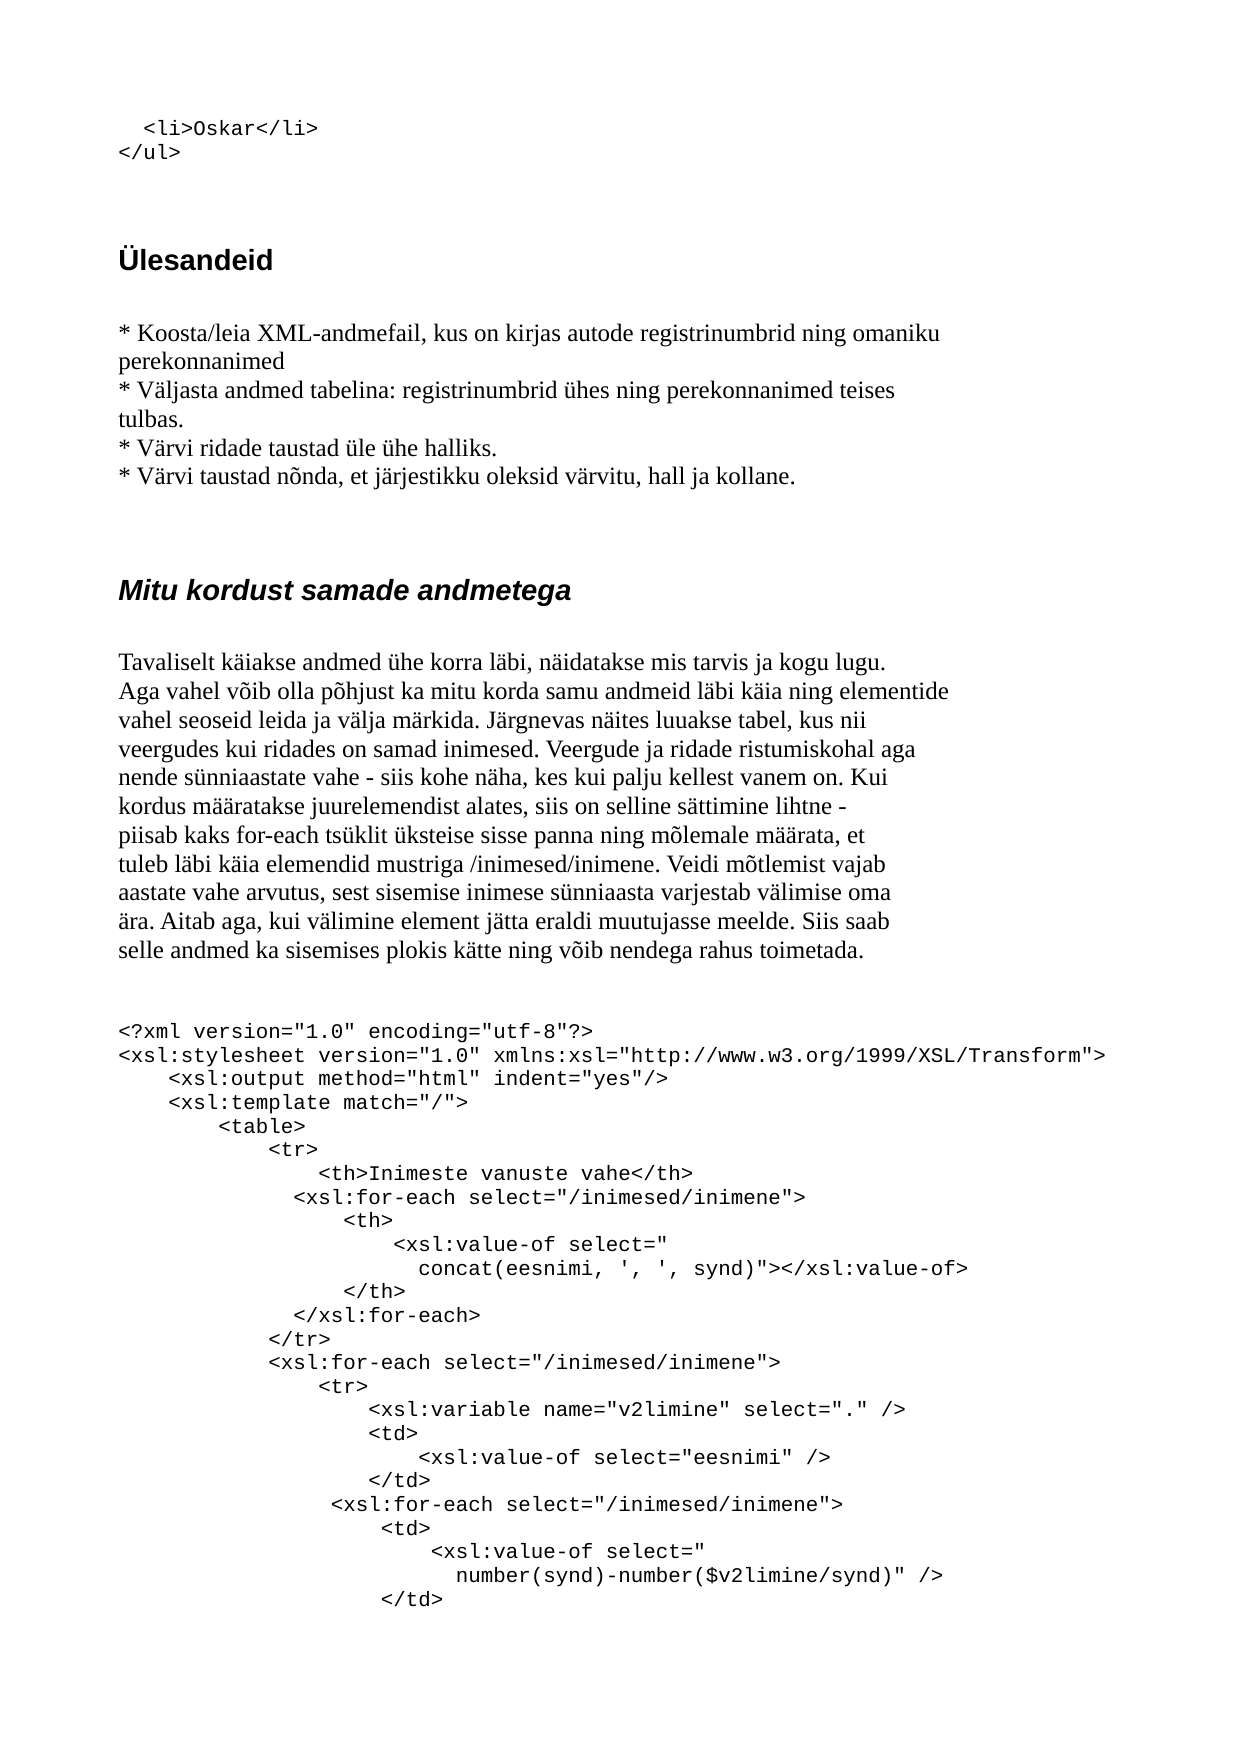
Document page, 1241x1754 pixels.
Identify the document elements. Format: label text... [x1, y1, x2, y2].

text <xsl:value-of select=" [118, 1541, 1122, 1565]
text <th>Inimeste vanuste vahe</th> [118, 1163, 1122, 1187]
text <xsl:for-each select="/inimesed/inimene"> [118, 1352, 1122, 1376]
text Tavaliselt käiakse andmed ühe korra läbi, näidatakse mis tarvis ja kogu lugu. [118, 647, 1122, 676]
text * Koosta/leia XML-andmefail, kus on kirjas autode registrinumbrid ning omaniku [118, 318, 1122, 346]
text </th> [118, 1281, 1122, 1305]
text nende sünniaastate vahe - siis kohe näha, kes kui palju kellest vanem on. Kui [118, 762, 1122, 791]
text <xsl:variable name="v2limine" select="." /> [118, 1399, 1122, 1423]
text <li>Oskar</li> [118, 118, 1122, 142]
text <tr> [118, 1376, 1122, 1399]
text <td> [118, 1518, 1122, 1541]
text </td> [118, 1470, 1122, 1494]
text <td> [118, 1423, 1122, 1447]
text <xsl:for-each select="/inimesed/inimene"> [118, 1187, 1122, 1210]
text concat(eesnimi, ', ', synd)"></xsl:value-of> [118, 1258, 1122, 1281]
text veergudes kui ridades on samad inimesed. Veergude ja ridade ristumiskohal aga [118, 734, 1122, 762]
text * Värvi ridade taustad üle ühe halliks. [118, 433, 1122, 461]
text <?xml version="1.0" encoding="utf-8"?> [118, 1021, 1122, 1045]
text number(synd)-number($v2limine/synd)" /> [118, 1565, 1122, 1589]
text <th> [118, 1210, 1122, 1234]
text </ul> [118, 142, 1122, 165]
text vahel seoseid leida ja välja märkida. Järgnevas näites luuakse tabel, kus nii [118, 705, 1122, 734]
text </xsl:for-each> [118, 1305, 1122, 1328]
text <xsl:value-of select=" [118, 1234, 1122, 1258]
text <xsl:value-of select="eesnimi" /> [118, 1447, 1122, 1470]
text <xsl:for-each select="/inimesed/inimene"> [118, 1494, 1122, 1518]
text piisab kaks for-each tsüklit üksteise sisse panna ning mõlemale määrata, et [118, 820, 1122, 849]
text Aga vahel võib olla põhjust ka mitu korda samu andmeid läbi käia ning elementide [118, 676, 1122, 705]
text aastate vahe arvutus, sest sisemise inimese sünniaasta varjestab välimise oma [118, 877, 1122, 906]
text </td> [118, 1589, 1122, 1612]
text * Värvi taustad nõnda, et järjestikku oleksid värvitu, hall ja kollane. [118, 461, 1122, 490]
text </tr> [118, 1328, 1122, 1352]
text tuleb läbi käia elemendid mustriga /inimesed/inimene. Veidi mõtlemist vajab [118, 849, 1122, 877]
text ära. Aitab aga, kui välimine element jätta eraldi muutujasse meelde. Siis saab [118, 906, 1122, 935]
subtitle Mitu kordust samade andmetega [118, 573, 1122, 606]
text kordus määratakse juurelemendist alates, siis on selline sättimine lihtne - [118, 791, 1122, 820]
text selle andmed ka sisemises plokis kätte ning võib nendega rahus toimetada. [118, 935, 1122, 964]
text perekonnanimed [118, 346, 1122, 375]
text tulbas. [118, 404, 1122, 433]
text <xsl:template match="/"> [118, 1092, 1122, 1116]
text <tr> [118, 1139, 1122, 1163]
text * Väljasta andmed tabelina: registrinumbrid ühes ning perekonnanimed teises [118, 375, 1122, 404]
subtitle Ülesandeid [118, 243, 1122, 276]
text <table> [118, 1116, 1122, 1139]
text <xsl:stylesheet version="1.0" xmlns:xsl="http://www.w3.org/1999/XSL/Transform"> [118, 1045, 1122, 1068]
text <xsl:output method="html" indent="yes"/> [118, 1068, 1122, 1092]
